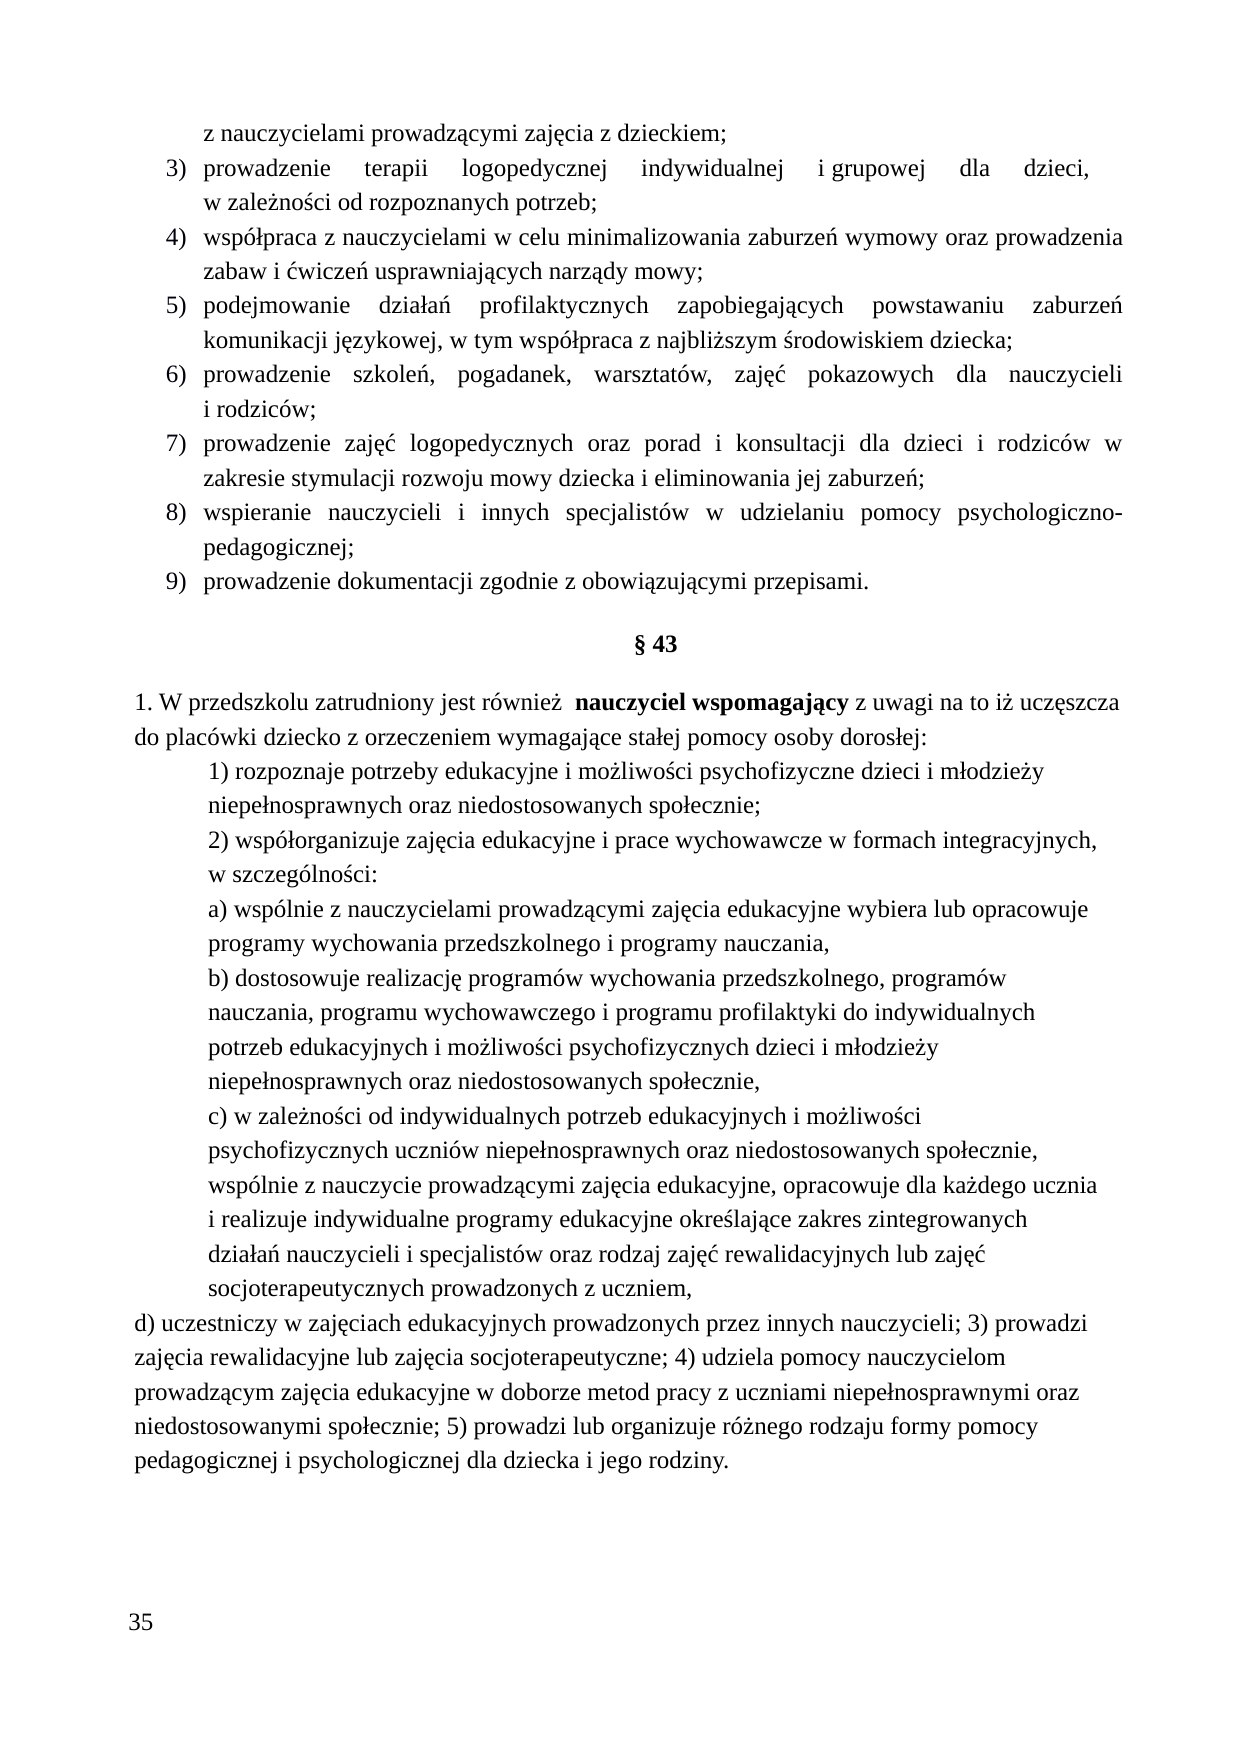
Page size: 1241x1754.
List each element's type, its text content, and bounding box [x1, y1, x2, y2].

text a) wspólnie z nauczycielami prowadzącymi zajęcia edukacyjne wybiera lub opracowuje programy wychowania przedszkolnego i programy nauczania, [134, 894, 1123, 957]
list prowadzenie zajęć logopedycznych oraz porad i konsultacji dla dzieci i rodziców w zakresie stymulacji rozwoju mowy dziecka i eliminowania jej zaburzeń; [166, 428, 1123, 492]
text d) uczestniczy w zajęciach edukacyjnych prowadzonych przez innych nauczycieli; 3) prowadzi zajęcia rewalidacyjne lub zajęcia socjoterapeutyczne; 4) udziela pomocy nauczycielom prowadzącym zajęcia edukacyjne w doborze metod pracy z uczniami niepełnosprawnymi oraz niedostosowanymi społecznie; 5) prowadzi lub organizuje różnego rodzaju formy pomocy pedagogicznej i psychologicznej dla dziecka i jego rodziny. [134, 1308, 1123, 1474]
text § 43 [187, 629, 1123, 658]
text 1. W przedszkolu zatrudniony jest również nauczyciel wspomagający z uwagi na to iż uczęszcza do placówki dziecko z orzeczeniem wymagające stałej pomocy osoby dorosłej: [134, 687, 1123, 750]
text 1) rozpoznaje potrzeby edukacyjne i możliwości psychofizyczne dzieci i młodzieży niepełnosprawnych oraz niedostosowanych społecznie; [134, 756, 1123, 819]
list prowadzenie szkoleń, pogadanek, warsztatów, zajęć pokazowych dla nauczycieli i rodziców; [166, 359, 1123, 423]
list prowadzenie dokumentacji zgodnie z obowiązującymi przepisami. [166, 566, 1123, 595]
text c) w zależności od indywidualnych potrzeb edukacyjnych i możliwości psychofizycznych uczniów niepełnosprawnych oraz niedostosowanych społecznie, wspólnie z nauczycie prowadzącymi zajęcia edukacyjne, opracowuje dla każdego ucznia i realizuje indywidualne programy edukacyjne określające zakres zintegrowanych działań nauczycieli i specjalistów oraz rodzaj zajęć rewalidacyjnych lub zajęć socjoterapeutycznych prowadzonych z uczniem, [134, 1101, 1123, 1302]
list wspieranie nauczycieli i innych specjalistów w udzielaniu pomocy psychologiczno-pedagogicznej; [166, 497, 1123, 561]
list podejmowanie działań profilaktycznych zapobiegających powstawaniu zaburzeń komunikacji językowej, w tym współpraca z najbliższym środowiskiem dziecka; [166, 291, 1123, 354]
text b) dostosowuje realizację programów wychowania przedszkolnego, programów nauczania, programu wychowawczego i programu profilaktyki do indywidualnych potrzeb edukacyjnych i możliwości psychofizycznych dzieci i młodzieży niepełnosprawnych oraz niedostosowanych społecznie, [134, 963, 1123, 1095]
list współpraca z nauczycielami w celu minimalizowania zaburzeń wymowy oraz prowadzenia zabaw i ćwiczeń usprawniających narządy mowy; [166, 222, 1123, 285]
text 2) współorganizuje zajęcia edukacyjne i prace wychowawcze w formach integracyjnych, w szczególności: [134, 825, 1123, 888]
list z nauczycielami prowadzącymi zajęcia z dzieckiem; [166, 118, 1123, 147]
list prowadzenie terapii logopedycznej indywidualnej i grupowej dla dzieci, w zależności od rozpoznanych potrzeb; [166, 153, 1123, 216]
